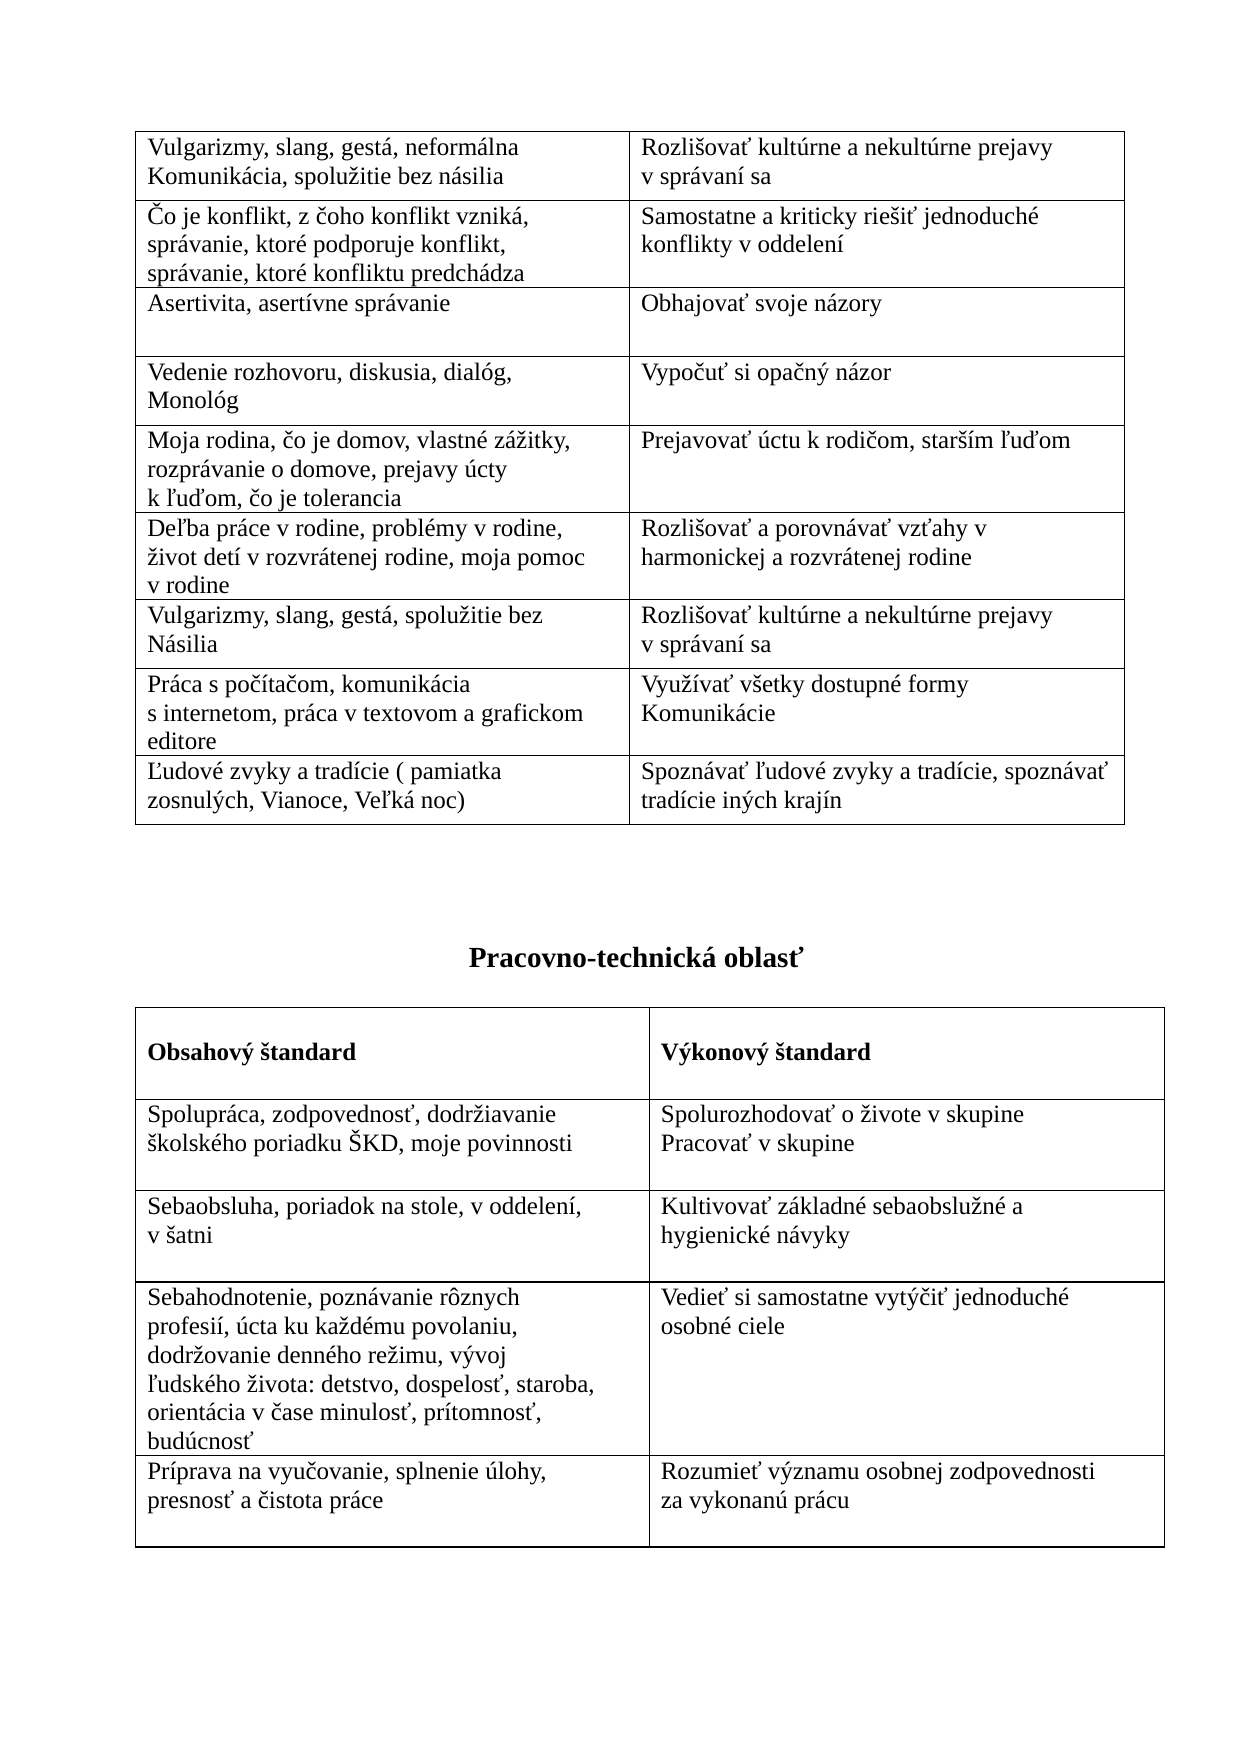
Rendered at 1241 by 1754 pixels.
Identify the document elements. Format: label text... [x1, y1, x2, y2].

table_cell Rozumieť významu osobnej zodpovednosti za vykonanú prácu [650, 1456, 1164, 1546]
table_cell Spolurozhodovať o živote v skupine Pracovať v skupine [650, 1100, 1164, 1190]
table_cell Spoznávať ľudové zvyky a tradície, spoznávať tradície iných krajín [630, 756, 1124, 824]
table_header Obsahový štandard [136, 1008, 649, 1098]
table_cell Kultivovať základné sebaobslužné a hygienické návyky [650, 1191, 1164, 1281]
table_cell Rozlišovať kultúrne a nekultúrne prejavy v správaní sa [630, 132, 1124, 200]
table_cell Moja rodina, čo je domov, vlastné zážitky, rozprávanie o domove, prejavy úcty k ľuďom, čo je tolerancia [136, 426, 629, 512]
table_cell Rozlišovať kultúrne a nekultúrne prejavy v správaní sa [630, 600, 1124, 668]
table_cell Sebaobsluha, poriadok na stole, v oddelení, v šatni [136, 1191, 649, 1281]
table_cell Samostatne a kriticky riešiť jednoduché konflikty v oddelení [630, 201, 1124, 287]
table_cell Ľudové zvyky a tradície ( pamiatka zosnulých, Vianoce, Veľká noc) [136, 756, 629, 824]
table_cell Práca s počítačom, komunikácia s internetom, práca v textovom a grafickom editore [136, 669, 629, 755]
table_cell Prejavovať úctu k rodičom, starším ľuďom [630, 426, 1124, 512]
table_cell Spolupráca, zodpovednosť, dodržiavanie školského poriadku ŠKD, moje povinnosti [136, 1100, 649, 1190]
table_cell Deľba práce v rodine, problémy v rodine, život detí v rozvrátenej rodine, moja pomoc v rodine [136, 513, 629, 599]
table_cell Čo je konflikt, z čoho konflikt vzniká, správanie, ktoré podporuje konflikt, správanie, ktoré konfliktu predchádza [136, 201, 629, 287]
table_header Výkonový štandard [650, 1008, 1164, 1098]
table_cell Rozlišovať a porovnávať vzťahy v harmonickej a rozvrátenej rodine [630, 513, 1124, 599]
table_cell Vedenie rozhovoru, diskusia, dialóg, Monológ [136, 357, 629, 424]
table_cell Vedieť si samostatne vytýčiť jednoduché osobné ciele [650, 1283, 1164, 1455]
table_cell Vulgarizmy, slang, gestá, neformálna Komunikácia, spolužitie bez násilia [136, 132, 629, 200]
text Pracovno-technická oblasť [148, 940, 1144, 973]
table_cell Príprava na vyučovanie, splnenie úlohy, presnosť a čistota práce [136, 1456, 649, 1546]
table_cell Využívať všetky dostupné formy Komunikácie [630, 669, 1124, 755]
table_cell Sebahodnotenie, poznávanie rôznych profesií, úcta ku každému povolaniu, dodržovanie denného režimu, vývoj ľudského života: detstvo, dospelosť, staroba, orientácia v čase minulosť, prítomnosť, budúcnosť [136, 1283, 649, 1455]
table_cell Obhajovať svoje názory [630, 288, 1124, 356]
table_cell Vulgarizmy, slang, gestá, spolužitie bez Násilia [136, 600, 629, 668]
table_cell Asertivita, asertívne správanie [136, 288, 629, 356]
table_cell Vypočuť si opačný názor [630, 357, 1124, 424]
